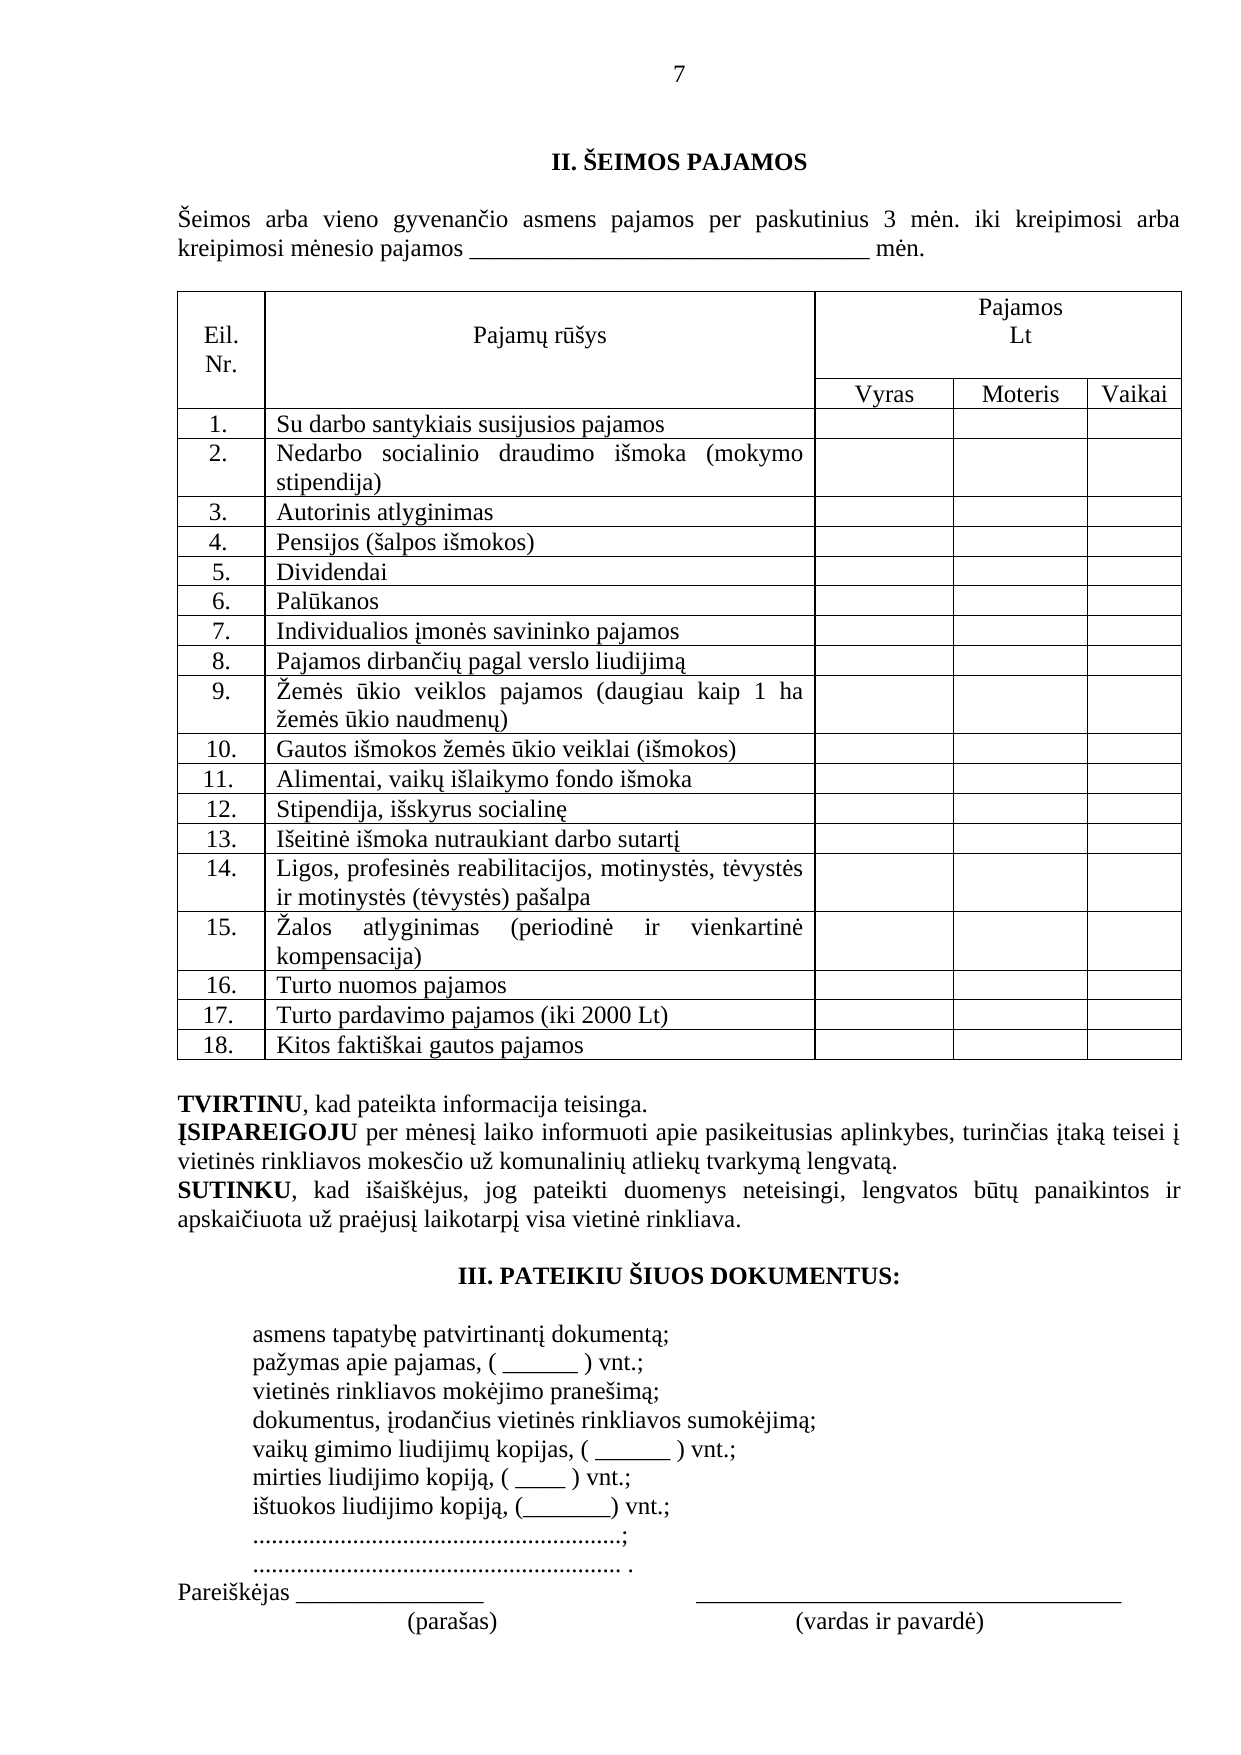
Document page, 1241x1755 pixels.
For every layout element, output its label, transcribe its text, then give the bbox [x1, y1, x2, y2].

text  pažymas apie pajamas, ( ______ ) vnt.; [177, 1347, 1181, 1376]
table_cell [816, 764, 953, 793]
table_cell 11. [178, 764, 264, 793]
table_cell Dividendai [266, 557, 814, 585]
table_cell [954, 734, 1087, 763]
table_cell [954, 646, 1087, 675]
text  ........................................................... . [177, 1549, 1181, 1577]
table_cell [1088, 586, 1181, 615]
table_cell [954, 409, 1087, 437]
table_cell [816, 676, 953, 733]
table_cell [954, 676, 1087, 733]
table_cell Alimentai, vaikų išlaikymo fondo išmoka [266, 764, 814, 793]
table_header [1088, 292, 1181, 378]
table_cell [1088, 676, 1181, 733]
text ĮSIPAREIGOJU per mėnesį laiko informuoti apie pasikeitusias aplinkybes, turinčias įtaką teisei į vietinės rinkliavos mokesčio už komunalinių atliekų tvarkymą lengvatą. [177, 1117, 1181, 1175]
table_cell [816, 557, 953, 585]
table_cell [1088, 1000, 1181, 1029]
table_cell [954, 912, 1087, 969]
table_cell [954, 616, 1087, 645]
table_cell [954, 586, 1087, 615]
table_cell [954, 854, 1087, 911]
text TVIRTINU, kad pateikta informacija teisinga. [177, 1089, 1181, 1117]
table_cell [816, 439, 953, 496]
table_cell Išeitinė išmoka nutraukiant darbo sutartį [266, 824, 814, 852]
table_cell Gautos išmokos žemės ūkio veiklai (išmokos) [266, 734, 814, 763]
table_cell Nedarbo socialinio draudimo išmoka (mokymo stipendija) [266, 439, 814, 496]
table_cell [1088, 824, 1181, 852]
text  ištuokos liudijimo kopiją, (_______) vnt.; [177, 1491, 1181, 1520]
table_cell 5. [178, 557, 264, 585]
table_cell 10. [178, 734, 264, 763]
table_cell [266, 378, 814, 408]
table_cell 15. [178, 912, 264, 969]
text  vietinės rinkliavos mokėjimo pranešimą; [177, 1376, 1181, 1405]
table_cell 8. [178, 646, 264, 675]
table_cell [816, 409, 953, 437]
table_cell Individualios įmonės savininko pajamos [266, 616, 814, 645]
table_cell [1088, 912, 1181, 969]
table_cell [1088, 764, 1181, 793]
table_cell [954, 497, 1087, 526]
table_cell [954, 764, 1087, 793]
table_cell [1088, 527, 1181, 556]
table_cell Stipendija, išskyrus socialinę [266, 794, 814, 823]
table_cell Žemės ūkio veiklos pajamos (daugiau kaip 1 ha žemės ūkio naudmenų) [266, 676, 814, 733]
table_cell [954, 1030, 1087, 1059]
text  asmens tapatybę patvirtinantį dokumentą; [177, 1319, 1181, 1347]
table_cell [1088, 734, 1181, 763]
table_cell [816, 527, 953, 556]
table_cell [1088, 409, 1181, 437]
table_cell [954, 794, 1087, 823]
table_cell Turto nuomos pajamos [266, 971, 814, 999]
table_cell 12. [178, 794, 264, 823]
table_cell 13. [178, 824, 264, 852]
text III. PATEIKIU ŠIUOS DOKUMENTUS: [177, 1261, 1181, 1290]
table_cell Vyras [816, 379, 953, 408]
table_cell 9. [178, 676, 264, 733]
table_cell [816, 971, 953, 999]
table_cell [1088, 1030, 1181, 1059]
text  vaikų gimimo liudijimų kopijas, ( ______ ) vnt.; [177, 1434, 1181, 1462]
table_cell [954, 557, 1087, 585]
table_cell Autorinis atlyginimas [266, 497, 814, 526]
text II. ŠEIMOS PAJAMOS [177, 147, 1181, 176]
table_cell [1088, 497, 1181, 526]
text Šeimos arba vieno gyvenančio asmens pajamos per paskutinius 3 mėn. iki kreipimosi arba kreipimosi mėnesio pajamos ________________________________ mėn. [177, 204, 1181, 262]
table_cell Moteris [954, 379, 1087, 408]
table_cell [816, 912, 953, 969]
table_cell [816, 824, 953, 852]
table_cell Pajamos dirbančių pagal verslo liudijimą [266, 646, 814, 675]
table_cell [1088, 439, 1181, 496]
table_cell Pensijos (šalpos išmokos) [266, 527, 814, 556]
table_cell 16. [178, 971, 264, 999]
table_cell [816, 734, 953, 763]
table_cell Vaikai [1088, 379, 1181, 408]
table_cell [1088, 794, 1181, 823]
table_cell Palūkanos [266, 586, 814, 615]
table_cell 1. [178, 409, 264, 437]
table_cell [1088, 854, 1181, 911]
table_cell [816, 1030, 953, 1059]
table_header Eil. Nr. [178, 292, 264, 378]
table_cell 3. [178, 497, 264, 526]
table_cell [178, 378, 264, 408]
table_cell 18. [178, 1030, 264, 1059]
table_cell 2. [178, 439, 264, 496]
table_cell 4. [178, 527, 264, 556]
table_cell [1088, 557, 1181, 585]
table_cell 6. [178, 586, 264, 615]
table_cell [816, 1000, 953, 1029]
table_cell Turto pardavimo pajamos (iki 2000 Lt) [266, 1000, 814, 1029]
table_cell [954, 971, 1087, 999]
table_cell [816, 646, 953, 675]
table_cell [954, 824, 1087, 852]
text SUTINKU, kad išaiškėjus, jog pateikti duomenys neteisingi, lengvatos būtų panaikintos ir apskaičiuota už praėjusį laikotarpį visa vietinė rinkliava. [177, 1175, 1181, 1232]
table_cell [816, 794, 953, 823]
table_cell [954, 527, 1087, 556]
table_cell 17. [178, 1000, 264, 1029]
table_cell [1088, 616, 1181, 645]
table_cell [1088, 971, 1181, 999]
text Pareiškėjas _______________ __________________________________ [177, 1577, 1181, 1606]
table_header Pajamų rūšys [266, 292, 814, 378]
text (parašas) (vardas ir pavardė) [177, 1606, 1181, 1635]
table_cell Ligos, profesinės reabilitacijos, motinystės, tėvystės ir motinystės (tėvystės) pašalpa [266, 854, 814, 911]
table_cell Žalos atlyginimas (periodinė ir vienkartinė kompensacija) [266, 912, 814, 969]
table_cell [1088, 646, 1181, 675]
table_cell [954, 1000, 1087, 1029]
table_cell Su darbo santykiais susijusios pajamos [266, 409, 814, 437]
table_cell [816, 854, 953, 911]
text  ...........................................................; [177, 1520, 1181, 1549]
text  mirties liudijimo kopiją, ( ____ ) vnt.; [177, 1462, 1181, 1491]
table_header [816, 292, 953, 378]
table_cell [816, 616, 953, 645]
table_cell [954, 439, 1087, 496]
table_header Pajamos Lt [953, 292, 1087, 378]
table_cell [816, 497, 953, 526]
table_cell 7. [178, 616, 264, 645]
text  dokumentus, įrodančius vietinės rinkliavos sumokėjimą; [177, 1405, 1181, 1434]
table_cell Kitos faktiškai gautos pajamos [266, 1030, 814, 1059]
table_cell [816, 586, 953, 615]
table_cell 14. [178, 854, 264, 911]
